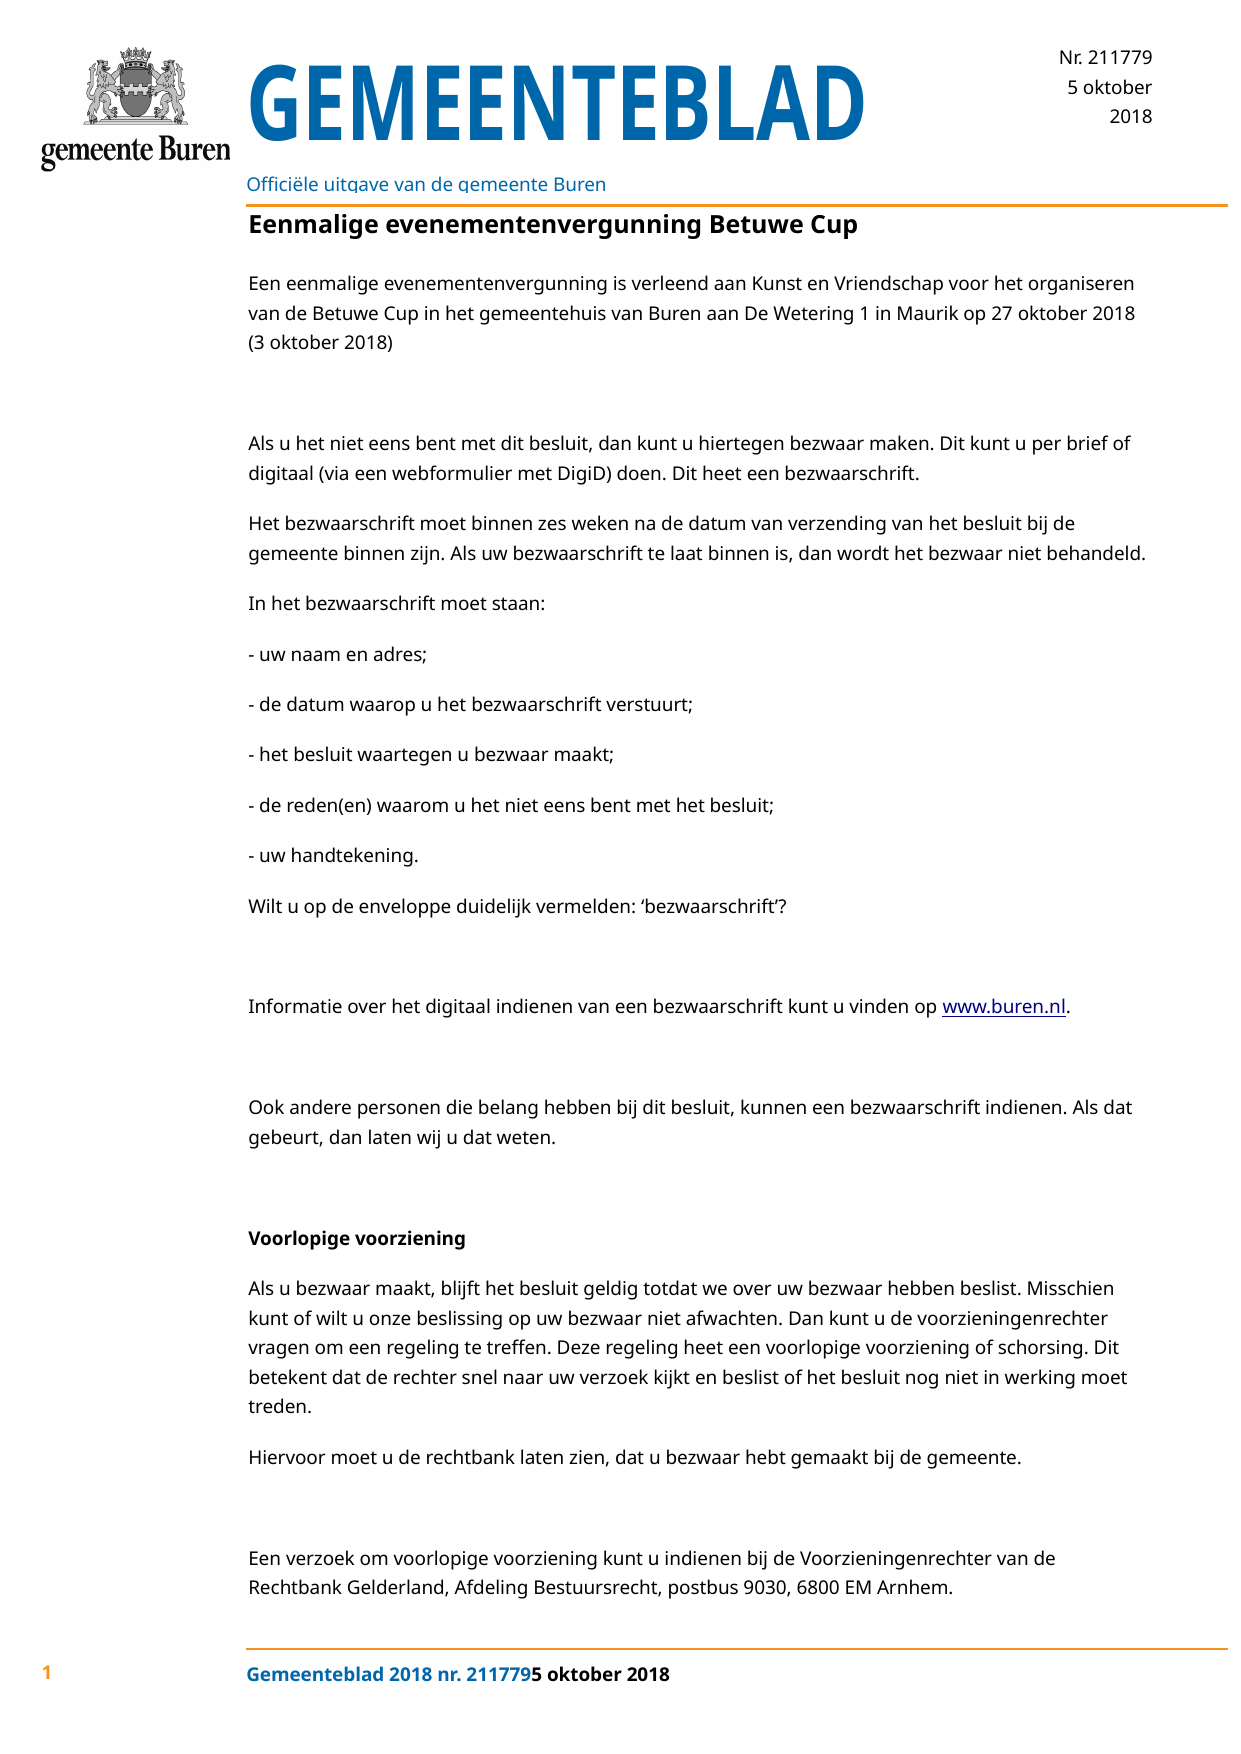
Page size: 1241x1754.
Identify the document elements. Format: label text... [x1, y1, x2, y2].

text - het besluit waartegen u bezwaar maakt; [248, 742, 1152, 767]
text Een verzoek om voorlopige voorziening kunt u indienen bij de Voorzieningenrechter van de Rechtbank Gelderland, Afdeling Bestuursrecht, postbus 9030, 6800 EM Arnhem. [248, 1545, 1152, 1600]
text Het bezwaarschrift moet binnen zes weken na de datum van verzending van het besluit bij de gemeente binnen zijn. Als uw bezwaarschrift te laat binnen is, dan wordt het bezwaar niet behandeld. [248, 510, 1152, 566]
text Voorlopige voorziening [248, 1225, 1152, 1251]
picture [41, 47, 231, 172]
text Als u bezwaar maakt, blijft het besluit geldig totdat we over uw bezwaar hebben beslist. Misschien kunt of wilt u onze beslissing op uw bezwaar niet afwachten. Dan kunt u de voorzieningenrechter vragen om een regeling te treffen. Deze regeling heet een voorlopige voorziening of schorsing. Dit betekent dat de rechter snel naar uw verzoek kijkt en beslist of het besluit nog niet in werking moet treden. [248, 1275, 1152, 1419]
text Eenmalige evenementenvergunning Betuwe Cup [248, 207, 1152, 241]
text - de reden(en) waarom u het niet eens bent met het besluit; [248, 792, 1152, 818]
text Een eenmalige evenementenvergunning is verleend aan Kunst en Vriendschap voor het organiseren van de Betuwe Cup in het gemeentehuis van Buren aan De Wetering 1 in Maurik op 27 oktober 2018 (3 oktober 2018) [248, 270, 1152, 355]
text Hiervoor moet u de rechtbank laten zien, dat u bezwaar hebt gemaakt bij de gemeente. [248, 1444, 1152, 1470]
text - de datum waarop u het bezwaarschrift verstuurt; [248, 691, 1152, 717]
text - uw handtekening. [248, 842, 1152, 868]
text Als u het niet eens bent met dit besluit, dan kunt u hiertegen bezwaar maken. Dit kunt u per brief of digitaal (via een webformulier met DigiD) doen. Dit heet een bezwaarschrift. [248, 430, 1152, 486]
text Ook andere personen die belang hebben bij dit besluit, kunnen een bezwaarschrift indienen. Als dat gebeurt, dan laten wij u dat weten. [248, 1094, 1152, 1150]
text Wilt u op de enveloppe duidelijk vermelden: ‘bezwaarschrift’? [248, 893, 1152, 918]
text In het bezwaarschrift moet staan: [248, 590, 1152, 616]
text - uw naam en adres; [248, 641, 1152, 666]
text Informatie over het digitaal indienen van een bezwaarschrift kunt u vinden op www.buren.nl. [248, 994, 1152, 1019]
